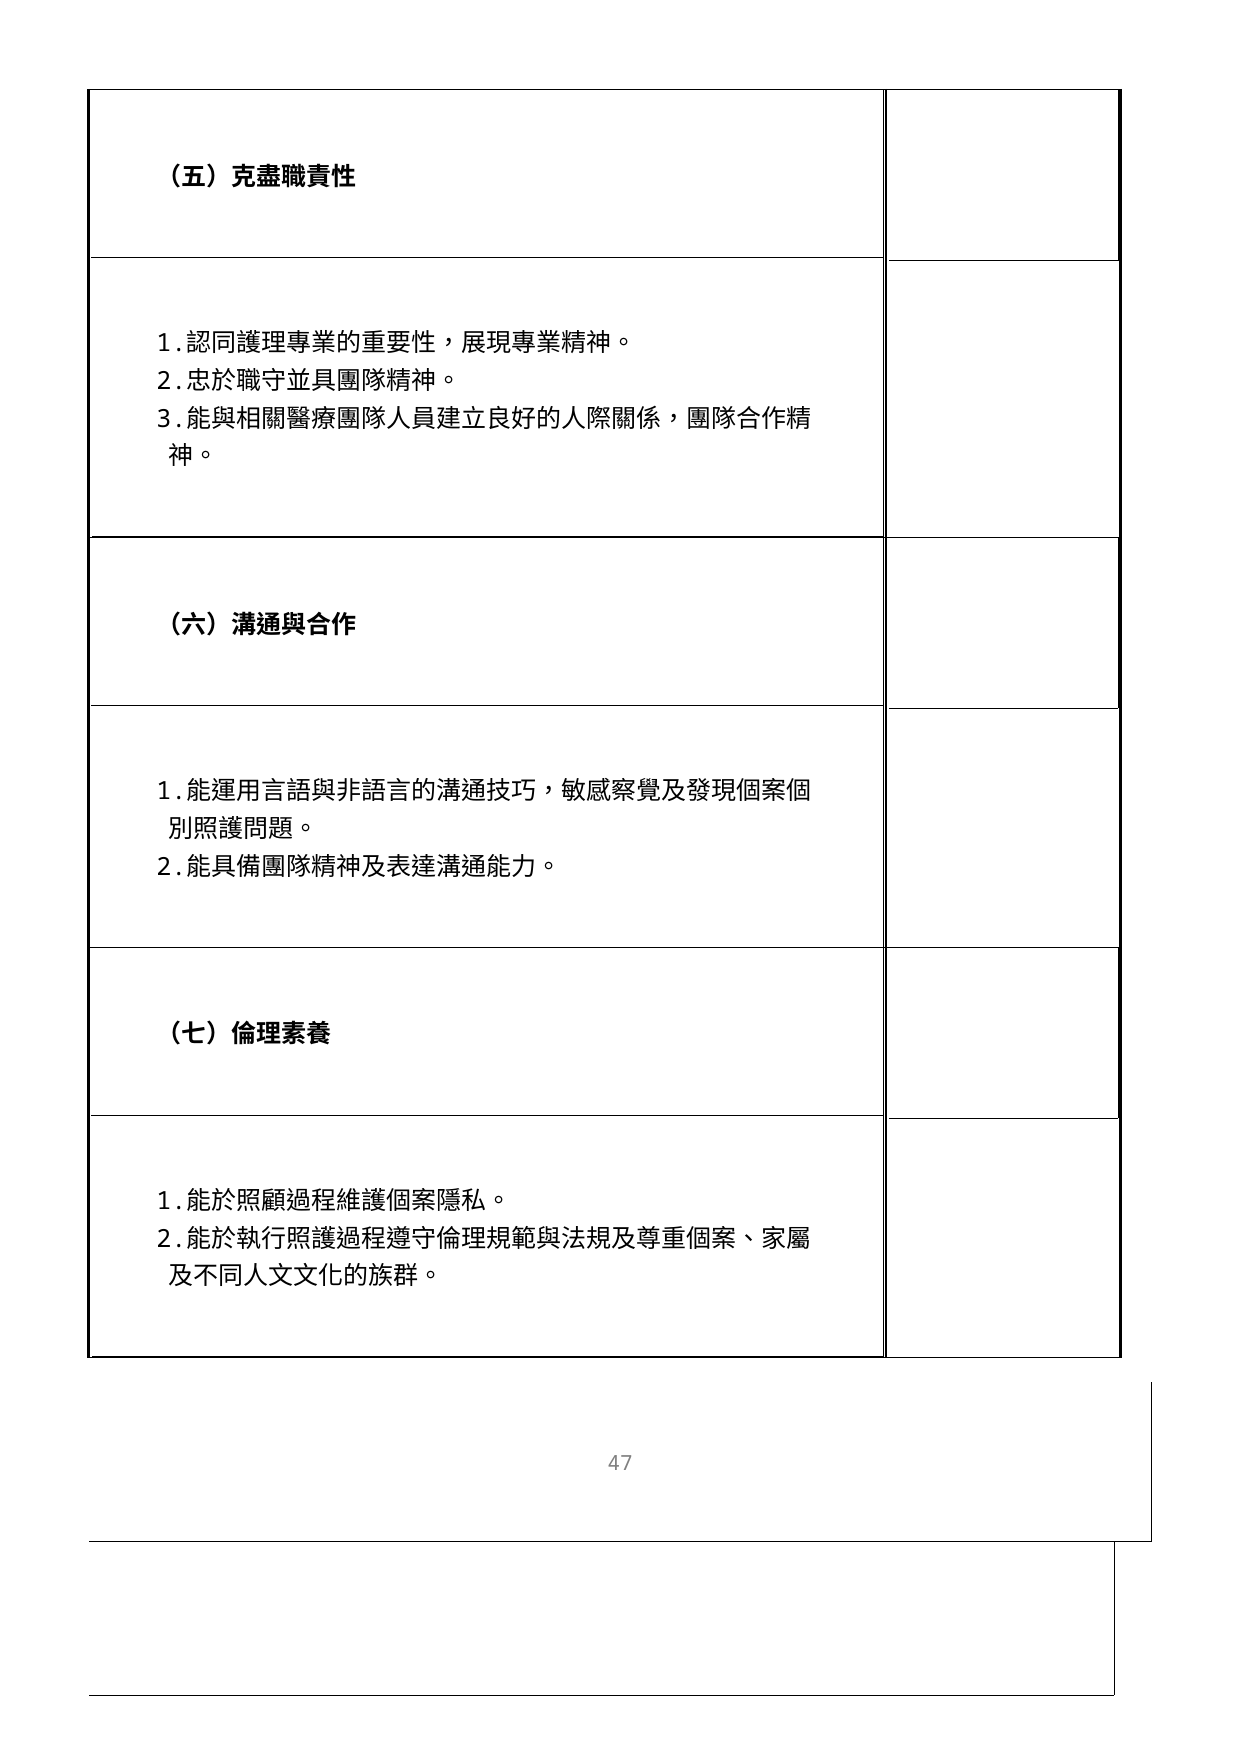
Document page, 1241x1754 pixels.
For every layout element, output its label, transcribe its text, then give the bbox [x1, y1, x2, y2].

table_cell [887, 948, 1119, 1357]
table_cell [887, 538, 1119, 947]
table_cell （七）倫理素養 1.能於照顧過程維護個案隱私。 2.能於執行照護過程遵守倫理規範與法規及尊重個案、家屬及不同人文文化的族群。 [90, 948, 883, 1357]
table_cell （五）克盡職責性 1.認同護理專業的重要性，展現專業精神。 2.忠於職守並具團隊精神。 3.能與相關醫療團隊人員建立良好的人際關係，團隊合作精神。 [90, 90, 883, 537]
table_cell [887, 90, 1119, 537]
table_cell （六）溝通與合作 1.能運用言語與非語言的溝通技巧，敏感察覺及發現個案個別照護問題。 2.能具備團隊精神及表達溝通能力。 [90, 538, 883, 947]
